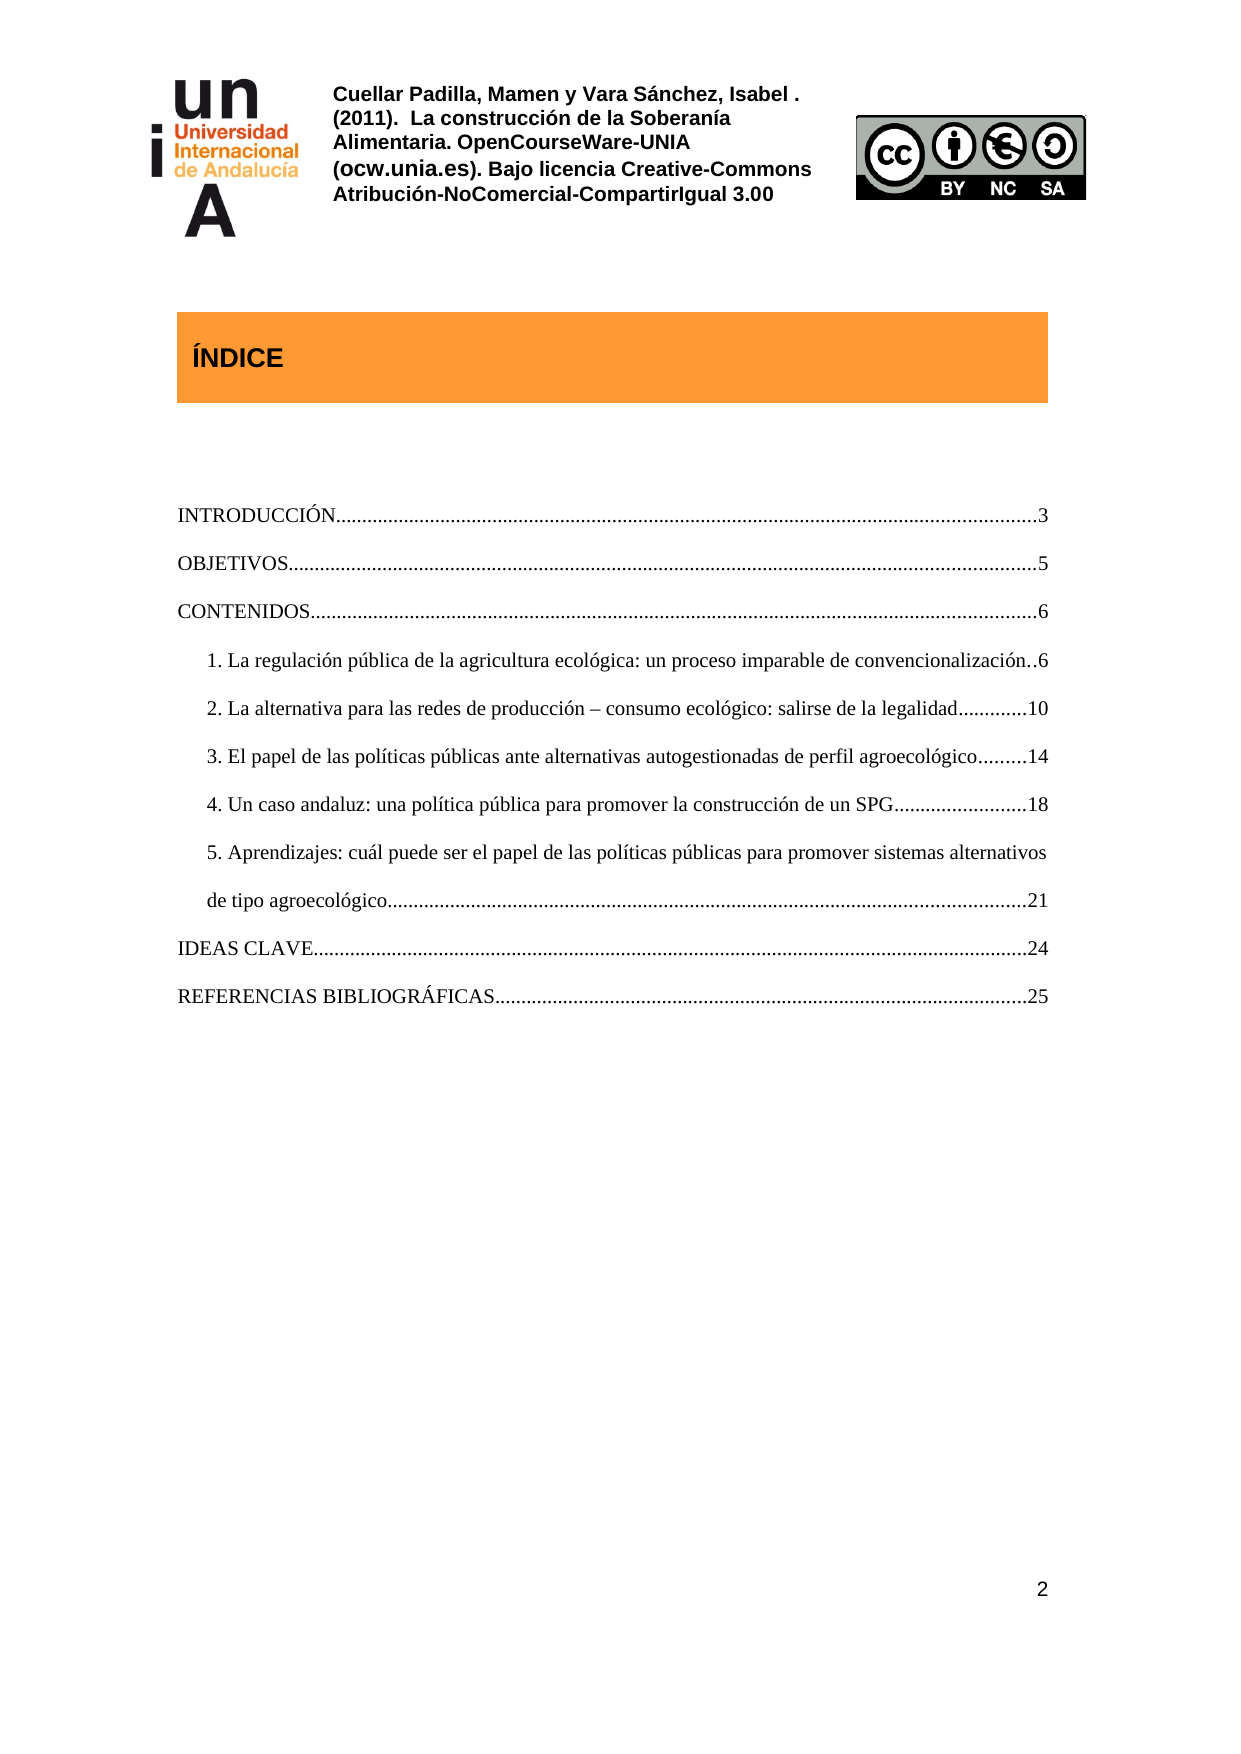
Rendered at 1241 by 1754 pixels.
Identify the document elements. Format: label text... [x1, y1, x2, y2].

text OBJETIVOS 5 [177, 551, 1048, 575]
text INTRODUCCIÓN 3 [177, 503, 1048, 527]
text ÍNDICE [177, 342, 1048, 373]
text 4. Un caso andaluz: una política pública para promover la construcción de un SPG 18 [207, 792, 1048, 816]
text CONTENIDOS 6 [177, 599, 1048, 623]
text REFERENCIAS BIBLIOGRÁFICAS 25 [177, 984, 1048, 1008]
text IDEAS CLAVE 24 [177, 936, 1048, 960]
text 1. La regulación pública de la agricultura ecológica: un proceso imparable de convencionalización 6 [207, 647, 1048, 672]
picture [148, 75, 303, 240]
text 5. Aprendizajes: cuál puede ser el papel de las políticas públicas para promover sistemas alternativos de tipo agroecológico 21 [207, 840, 1048, 912]
text 2. La alternativa para las redes de producción – consumo ecológico: salirse de la legalidad 10 [207, 696, 1048, 720]
text 3. El papel de las políticas públicas ante alternativas autogestionadas de perfil agroecológico 14 [207, 744, 1048, 768]
